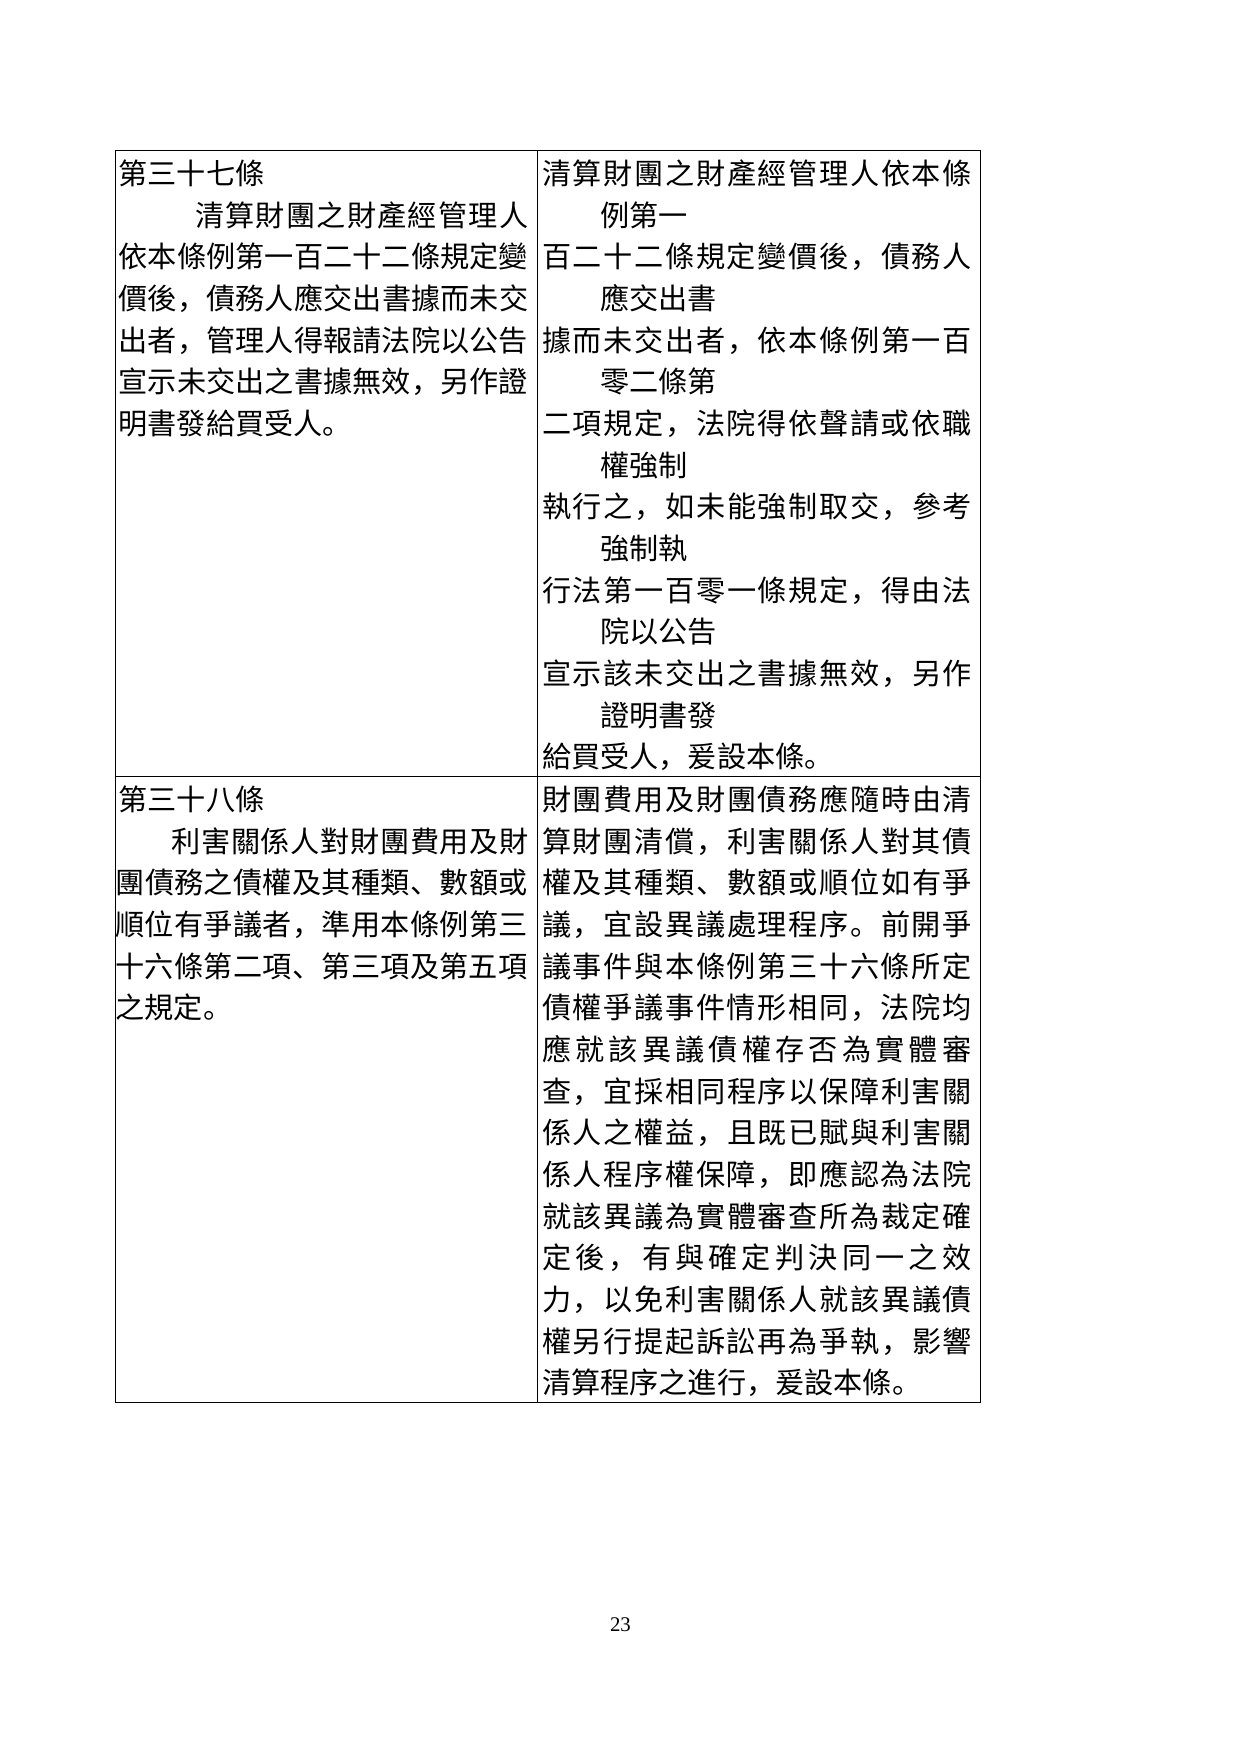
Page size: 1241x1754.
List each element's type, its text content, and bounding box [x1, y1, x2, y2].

table_cell 第三十八條 利害關係人對財團費用及財團債務之債權及其種類、數額或順位有爭議者，準用本條例第三十六條第二項、第三項及第五項之規定。 [116, 777, 537, 1402]
table_cell 財團費用及財團債務應隨時由清算財團清償，利害關係人對其債權及其種類、數額或順位如有爭議，宜設異議處理程序。前開爭議事件與本條例第三十六條所定債權爭議事件情形相同，法院均應就該異議債權存否為實體審查，宜採相同程序以保障利害關係人之權益，且既已賦與利害關係人程序權保障，即應認為法院就該異議為實體審查所為裁定確定後，有與確定判決同一之效力，以免利害關係人就該異議債權另行提起訴訟再為爭執，影響清算程序之進行，爰設本條。 [538, 777, 980, 1402]
table_cell 第三十七條 清算財團之財產經管理人依本條例第一百二十二條規定變價後，債務人應交出書據而未交出者，管理人得報請法院以公告宣示未交出之書據無效，另作證明書發給買受人。 [116, 151, 537, 776]
table_cell 清算財團之財產經管理人依本條例第一 百二十二條規定變價後，債務人應交出書 據而未交出者，依本條例第一百零二條第 二項規定，法院得依聲請或依職權強制 執行之，如未能強制取交，參考強制執 行法第一百零一條規定，得由法院以公告 宣示該未交出之書據無效，另作證明書發 給買受人，爰設本條。 [538, 151, 980, 776]
